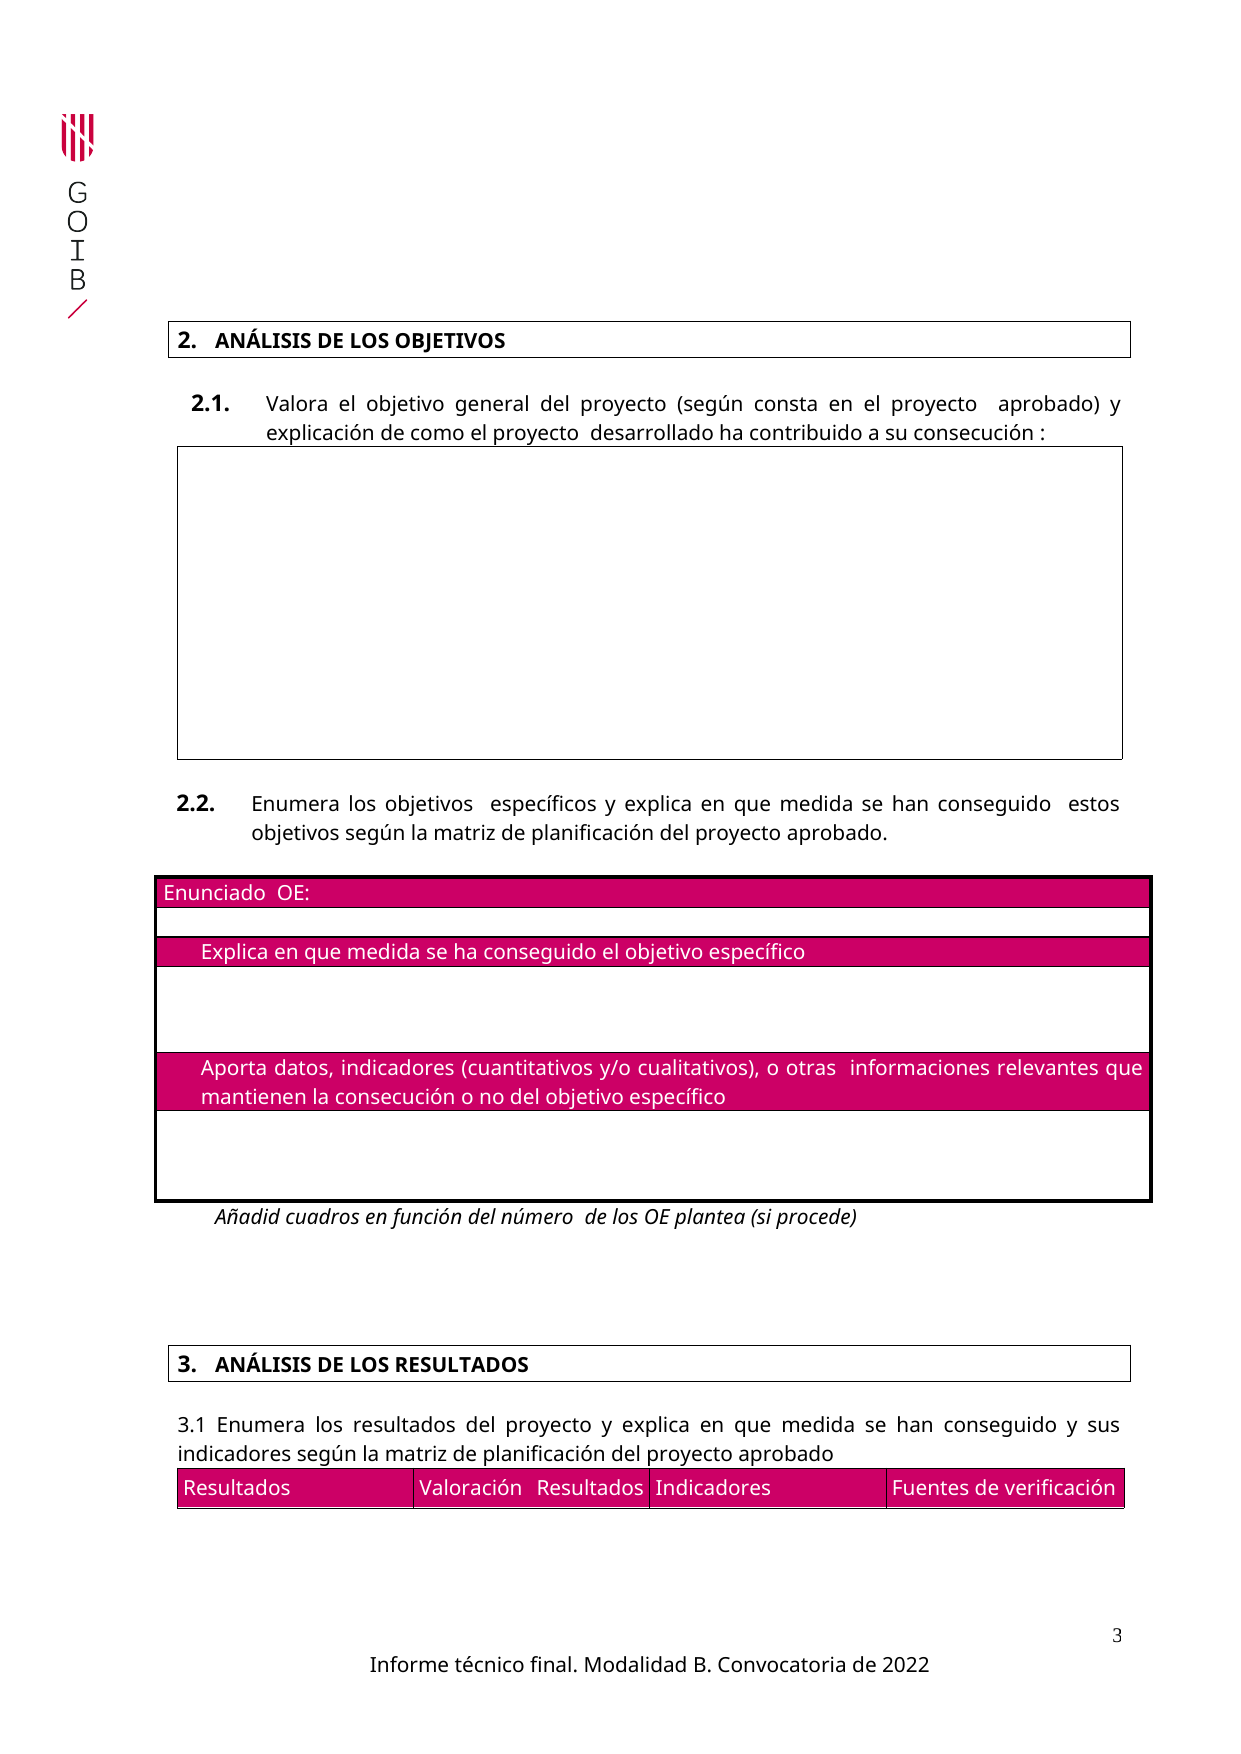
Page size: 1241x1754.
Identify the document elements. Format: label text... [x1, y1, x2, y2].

table_header [178, 447, 1122, 759]
table_header Indicadores [650, 1469, 886, 1507]
table_cell Explica en que medida se ha conseguido el objetivo específico [157, 938, 1149, 966]
table_cell Aporta datos, indicadores (cuantitativos y/o cualitativos), o otras informaciones relevantes que mantienen la consecución o no del objetivo específico [157, 1053, 1149, 1110]
picture [33, 91, 122, 349]
table_cell [157, 908, 1149, 936]
text Añadid cuadros en función del número de los OE plantea (si procede) [215, 1203, 1122, 1231]
table_header Resultados [178, 1469, 413, 1507]
table_header Fuentes de verificación [887, 1469, 1124, 1507]
list ANÁLISIS DE LOS RESULTADOS [169, 1346, 1130, 1381]
list Enumera los objetivos específicos y explica en que medida se han conseguido estos objetivos según la matriz de planificación del proyecto aprobado. [176, 787, 1122, 847]
text 3.1 Enumera los resultados del proyecto y explica en que medida se han conseguido y sus indicadores según la matriz de planificación del proyecto aprobado [177, 1411, 1122, 1467]
list Valora el objetivo general del proyecto (según consta en el proyecto aprobado) y explicación de como el proyecto desarrollado ha contribuido a su consecución : [191, 387, 1122, 446]
list ANÁLISIS DE LOS OBJETIVOS [169, 322, 1130, 357]
table_cell [157, 967, 1149, 1052]
table_header Valoración Resultados [414, 1469, 649, 1507]
table_cell [157, 1111, 1149, 1199]
